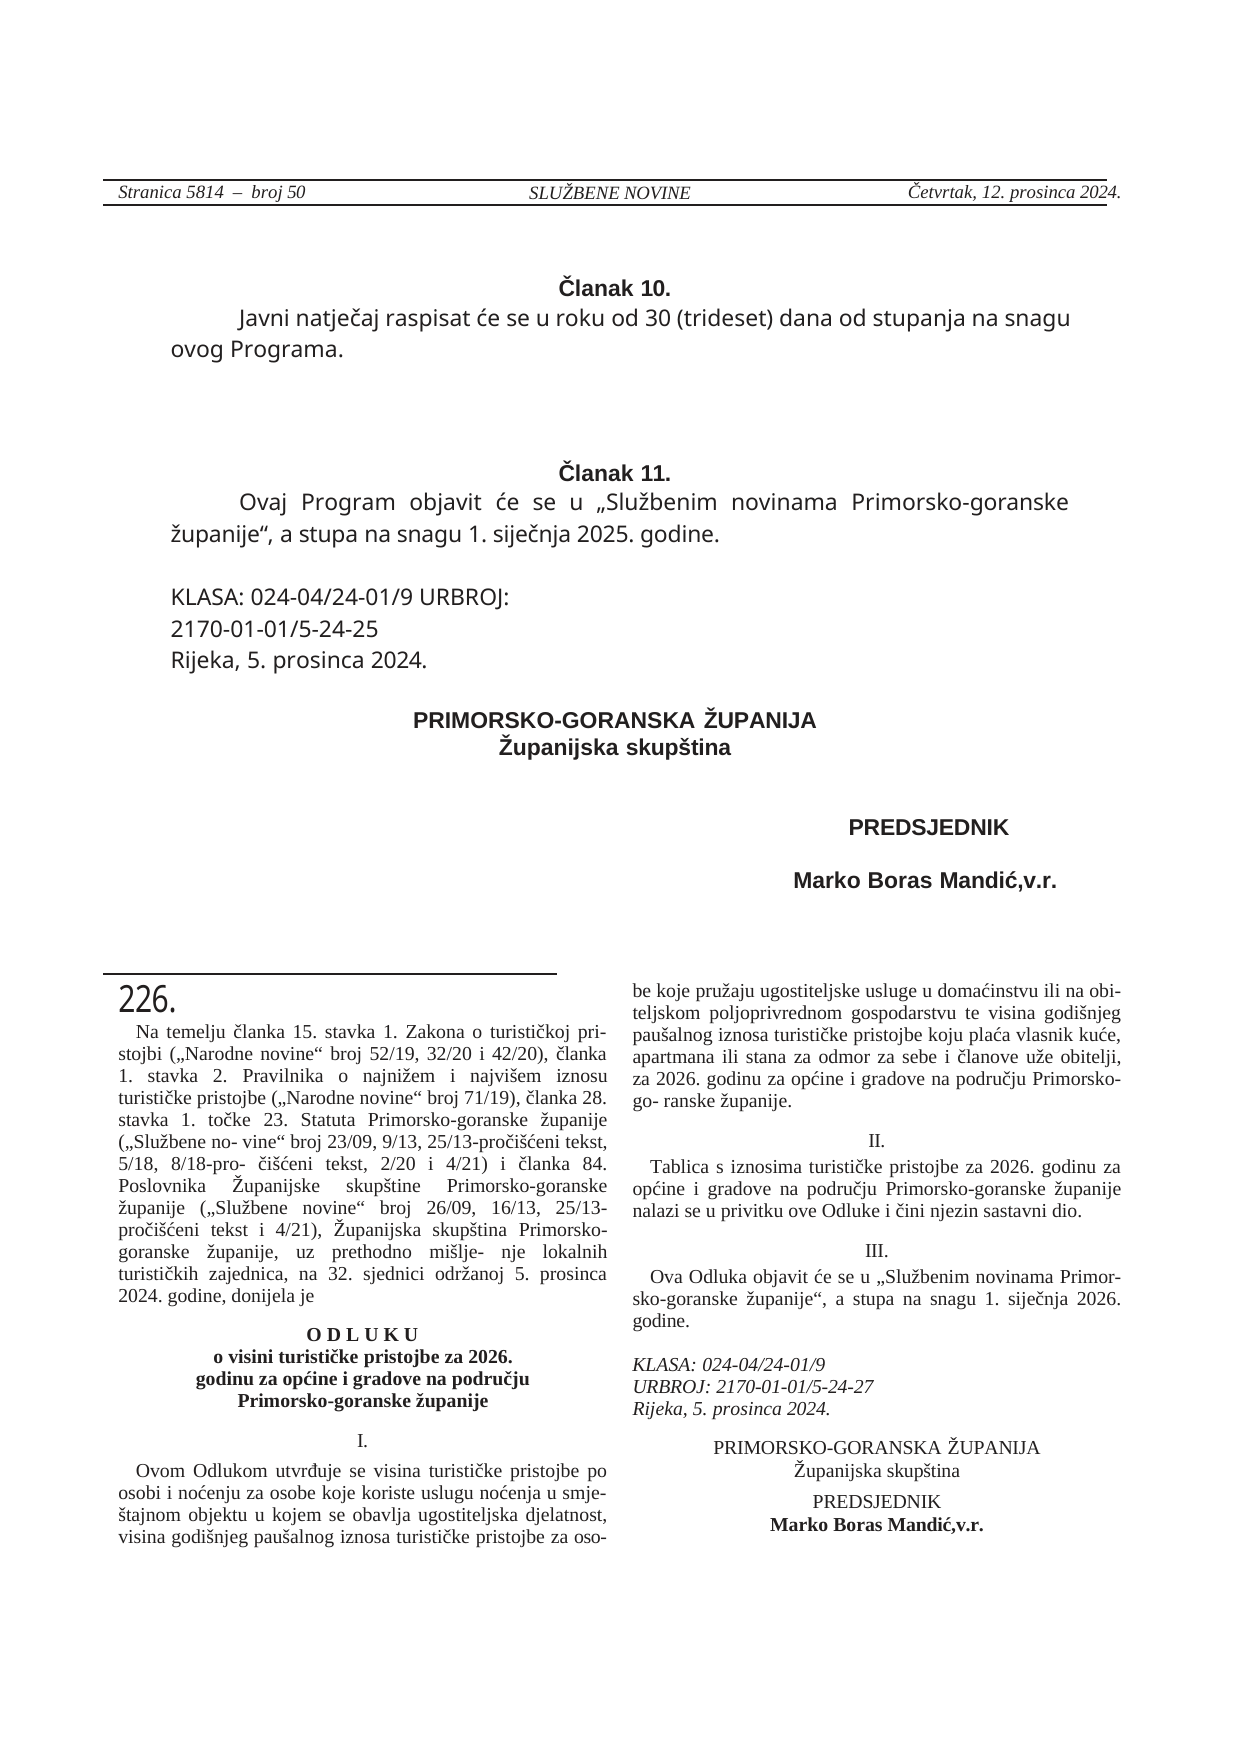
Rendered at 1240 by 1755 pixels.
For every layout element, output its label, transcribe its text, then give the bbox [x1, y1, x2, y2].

text Članak 11. [103, 459, 1127, 486]
text Članak 10. [103, 275, 1127, 302]
text Županijska skupština [103, 734, 1126, 760]
text Marko Boras Mandić,v.r. [723, 867, 1126, 894]
text Rijeka, 5. prosinca 2024. [632, 1397, 1136, 1419]
text Javni natječaj raspisat će se u roku od 30 (trideset) dana od stupanja na snagu ovog Programa. [170, 302, 1100, 364]
text O D L U K U [114, 1323, 612, 1346]
text Ovaj Program objavit će se u „Službenim novinama Primorsko-goranske [239, 486, 1136, 518]
text 1. stavka 2. Pravilnika o najnižem i najvišem iznosu turističke pristojbe („Narodne novine“ broj 71/19), članka 28. stavka 1. točke 23. Statuta Primorsko-goranske županije („Službene no- vine“ broj 23/09, 9/13, 25/13-pročišćeni tekst, 5/18, 8/18-pro- čišćeni tekst, 2/20 i 4/21) i članka 84. Poslovnika Županijske skupštine Primorsko-goranske županije („Službene novine“ broj 26/09, 16/13, 25/13-pročišćeni tekst i 4/21), Županijska skupština Primorsko-goranske županije, uz prethodno mišlje- nje lokalnih turističkih zajednica, na 32. sjednici održanoj 5. prosinca 2024. godine, donijela je [118, 1065, 608, 1306]
subtitle PRIMORSKO-GORANSKA ŽUPANIJA [617, 1437, 1136, 1459]
text PRIMORSKO-GORANSKA ŽUPANIJA [103, 707, 1127, 733]
text županije“, a stupa na snagu 1. siječnja 2025. godine. [170, 518, 1136, 549]
title 226. [118, 979, 612, 1021]
text KLASA: 024-04/24-01/9 URBROJ: 2170-01-01/5-24-27 [632, 1353, 902, 1397]
text PREDSJEDNIK [731, 814, 1126, 840]
text KLASA: 024-04/24-01/9 URBROJ: 2170-01-01/5-24-25 [170, 581, 510, 644]
text Županijska skupština [618, 1459, 1135, 1481]
subtitle III. [618, 1239, 1135, 1261]
text Na temelju članka 15. stavka 1. Zakona o turističkoj pri- stojbi („Narodne novine“ broj 52/19, 32/20 i 42/20), članka [118, 1021, 608, 1065]
text Marko Boras Mandić,v.r. [618, 1513, 1135, 1536]
text Tablica s iznosima turističke pristojbe za 2026. godinu za općine i gradove na području Primorsko-goranske županije nalazi se u privitku ove Odluke i čini njezin sastavni dio. [632, 1156, 1122, 1221]
text Rijeka, 5. prosinca 2024. [170, 644, 1136, 675]
text o visini turističke pristojbe za 2026. godinu za općine i gradove na području Primorsko-goranske županije [182, 1346, 544, 1412]
subtitle II. [618, 1129, 1135, 1151]
text Ova Odluka objavit će se u „Službenim novinama Primor- sko-goranske županije“, a stupa na snagu 1. siječnja 2026. godine. [632, 1266, 1122, 1332]
subtitle I. [114, 1429, 612, 1452]
text Stranica 5814 – broj 50 SLUŽBENE NOVINE Četvrtak, 12. prosinca 2024. [118, 181, 1136, 204]
text PREDSJEDNIK [618, 1491, 1135, 1513]
text be koje pružaju ugostiteljske usluge u domaćinstvu ili na obi- teljskom poljoprivrednom gospodarstvu te visina godišnjeg paušalnog iznosa turističke pristojbe koju plaća vlasnik kuće, apartmana ili stana za odmor za sebe i članove uže obitelji, za 2026. godinu za općine i gradove na području Primorsko-go- ranske županije. [632, 980, 1122, 1111]
text Ovom Odlukom utvrđuje se visina turističke pristojbe po osobi i noćenju za osobe koje koriste uslugu noćenja u smje- štajnom objektu u kojem se obavlja ugostiteljska djelatnost, visina godišnjeg paušalnog iznosa turističke pristojbe za oso- [118, 1460, 608, 1548]
